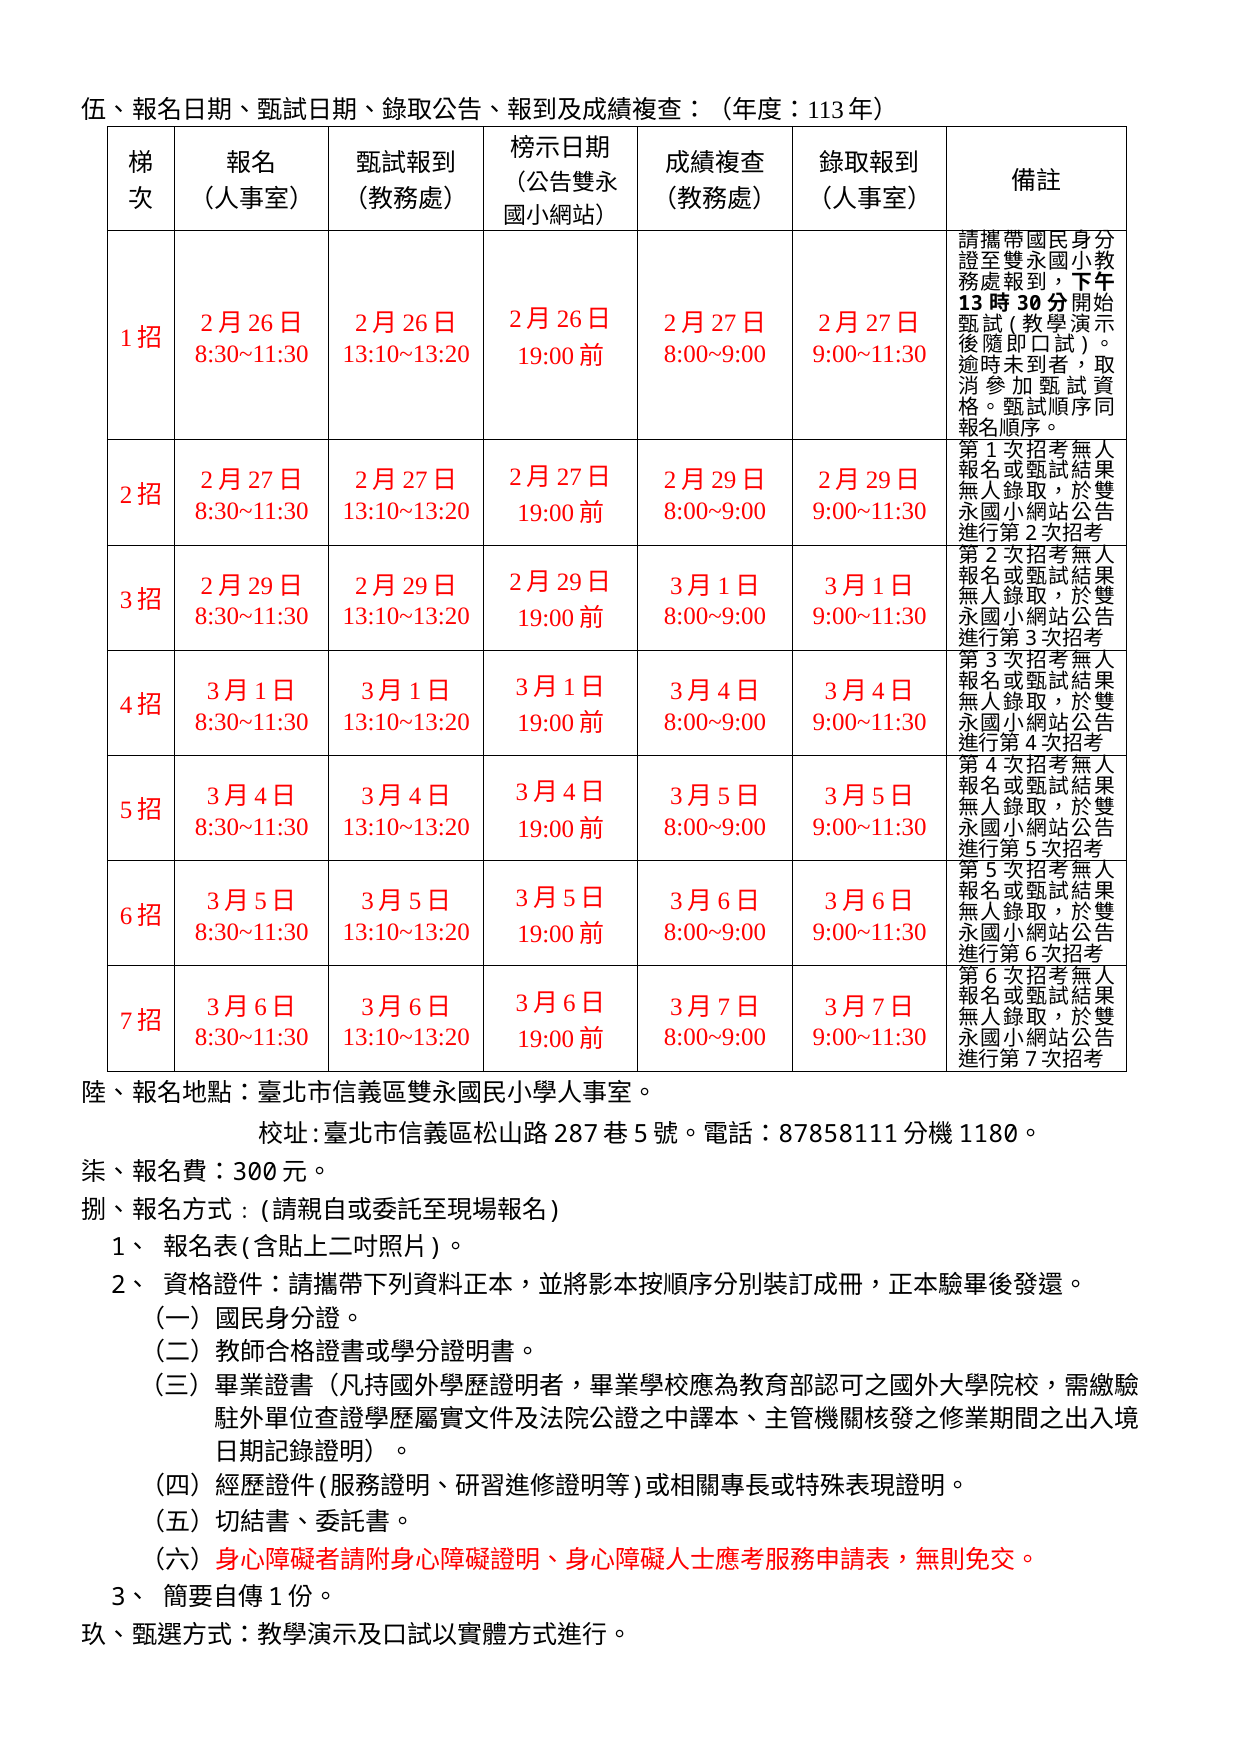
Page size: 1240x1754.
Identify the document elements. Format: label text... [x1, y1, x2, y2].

list 報名日期、甄試日期、錄取公告、報到及成績複查：（年度：113年） [81, 89, 1160, 126]
table_cell 請攜帶國民身分證至雙永國小教務處報到，下午13時30分開始甄試(教學演示後隨即口試)。逾時未到者，取消參加甄試資格。甄試順序同報名順序。 [947, 231, 1126, 439]
text （三）畢業證書（凡持國外學歷證明者，畢業學校應為教育部認可之國外大學院校，需繳驗駐外單位查證學歷屬實文件及法院公證之中譯本、主管機關核發之修業期間之出入境日期記錄證明）。 [139, 1367, 1160, 1467]
table_cell 3月1日 13:10~13:20 [329, 651, 483, 755]
text 校址:臺北市信義區松山路287巷5號。電話：87858111分機1180。 [258, 1109, 1160, 1151]
list 報名地點：臺北市信義區雙永國民小學人事室。 [81, 1072, 1160, 1109]
table_cell 2招 [108, 440, 174, 544]
list 報名表(含貼上二吋照片)。 [111, 1226, 1160, 1263]
table_cell 第6次招考無人報名或甄試結果無人錄取，於雙永國小網站公告進行第7次招考 [947, 966, 1126, 1071]
table_cell 第4次招考無人報名或甄試結果無人錄取，於雙永國小網站公告進行第5次招考 [947, 756, 1126, 860]
table_cell 6招 [108, 861, 174, 965]
table_cell 2月29日 19:00前 [484, 546, 637, 650]
table_cell 2月27日 8:30~11:30 [175, 440, 328, 544]
table_cell 2月27日 13:10~13:20 [329, 440, 483, 544]
table_cell 3招 [108, 546, 174, 650]
table_header 成績複查 （教務處） [638, 127, 792, 230]
table_cell 3月7日 9:00~11:30 [793, 966, 946, 1071]
table_header 備註 [947, 127, 1126, 230]
list 報名方式﹕(請親自或委託至現場報名) [81, 1188, 1160, 1226]
table_cell 3月5日 8:30~11:30 [175, 861, 328, 965]
table_cell 5招 [108, 756, 174, 860]
table_cell 2月26日 19:00前 [484, 231, 637, 439]
table_cell 2月29日 9:00~11:30 [793, 440, 946, 544]
table_cell 2月26日 13:10~13:20 [329, 231, 483, 439]
table_cell 7招 [108, 966, 174, 1071]
table_cell 第2次招考無人報名或甄試結果無人錄取，於雙永國小網站公告進行第3次招考 [947, 546, 1126, 650]
table_header 梯次 [108, 127, 174, 230]
table_cell 3月4日 13:10~13:20 [329, 756, 483, 860]
table_cell 3月5日 19:00前 [484, 861, 637, 965]
table_cell 3月4日 8:30~11:30 [175, 756, 328, 860]
table_cell 3月5日 9:00~11:30 [793, 756, 946, 860]
table_cell 3月1日 8:00~9:00 [638, 546, 792, 650]
table_cell 1招 [108, 231, 174, 439]
table_cell 2月29日 8:00~9:00 [638, 440, 792, 544]
table_cell 第1次招考無人報名或甄試結果無人錄取，於雙永國小網站公告進行第2次招考 [947, 440, 1126, 544]
list 資格證件：請攜帶下列資料正本，並將影本按順序分別裝訂成冊，正本驗畢後發還。 [111, 1263, 1160, 1301]
list 報名費：300元。 [81, 1151, 1160, 1188]
text （六）身心障礙者請附身心障礙證明、身心障礙人士應考服務申請表，無則免交。 [94, 1538, 1160, 1576]
text （一）國民身分證。 [81, 1301, 1160, 1334]
text （二）教師合格證書或學分證明書。 [81, 1334, 1160, 1367]
text （四）經歷證件(服務證明、研習進修證明等)或相關專長或特殊表現證明。 [94, 1467, 1160, 1501]
table_cell 2月29日 13:10~13:20 [329, 546, 483, 650]
table_cell 3月5日 8:00~9:00 [638, 756, 792, 860]
table_cell 3月6日 9:00~11:30 [793, 861, 946, 965]
table_cell 3月1日 9:00~11:30 [793, 546, 946, 650]
table_cell 3月4日 19:00前 [484, 756, 637, 860]
table_cell 3月5日 13:10~13:20 [329, 861, 483, 965]
table_cell 3月6日 13:10~13:20 [329, 966, 483, 1071]
table_cell 2月27日 8:00~9:00 [638, 231, 792, 439]
table_cell 3月6日 8:30~11:30 [175, 966, 328, 1071]
table_cell 2月27日 9:00~11:30 [793, 231, 946, 439]
table_header 報名 （人事室） [175, 127, 328, 230]
table_cell 2月26日 8:30~11:30 [175, 231, 328, 439]
table_cell 3月1日 19:00前 [484, 651, 637, 755]
table_cell 第3次招考無人報名或甄試結果無人錄取，於雙永國小網站公告進行第4次招考 [947, 651, 1126, 755]
table_cell 第5次招考無人報名或甄試結果無人錄取，於雙永國小網站公告進行第6次招考 [947, 861, 1126, 965]
table_cell 3月4日 8:00~9:00 [638, 651, 792, 755]
table_cell 3月1日 8:30~11:30 [175, 651, 328, 755]
table_cell 3月7日 8:00~9:00 [638, 966, 792, 1071]
table_cell 2月27日 19:00前 [484, 440, 637, 544]
table_header 甄試報到 （教務處） [329, 127, 483, 230]
table_cell 3月4日 9:00~11:30 [793, 651, 946, 755]
table_cell 3月6日 19:00前 [484, 966, 637, 1071]
text （五）切結書、委託書。 [94, 1501, 1160, 1538]
table_header 錄取報到 （人事室） [793, 127, 946, 230]
table_header 榜示日期 （公告雙永國小網站） [484, 127, 637, 230]
list 簡要自傳1份。 [111, 1576, 1160, 1613]
list 甄選方式：教學演示及口試以實體方式進行。 [81, 1613, 1160, 1651]
table_cell 3月6日 8:00~9:00 [638, 861, 792, 965]
table_cell 2月29日 8:30~11:30 [175, 546, 328, 650]
table_cell 4招 [108, 651, 174, 755]
